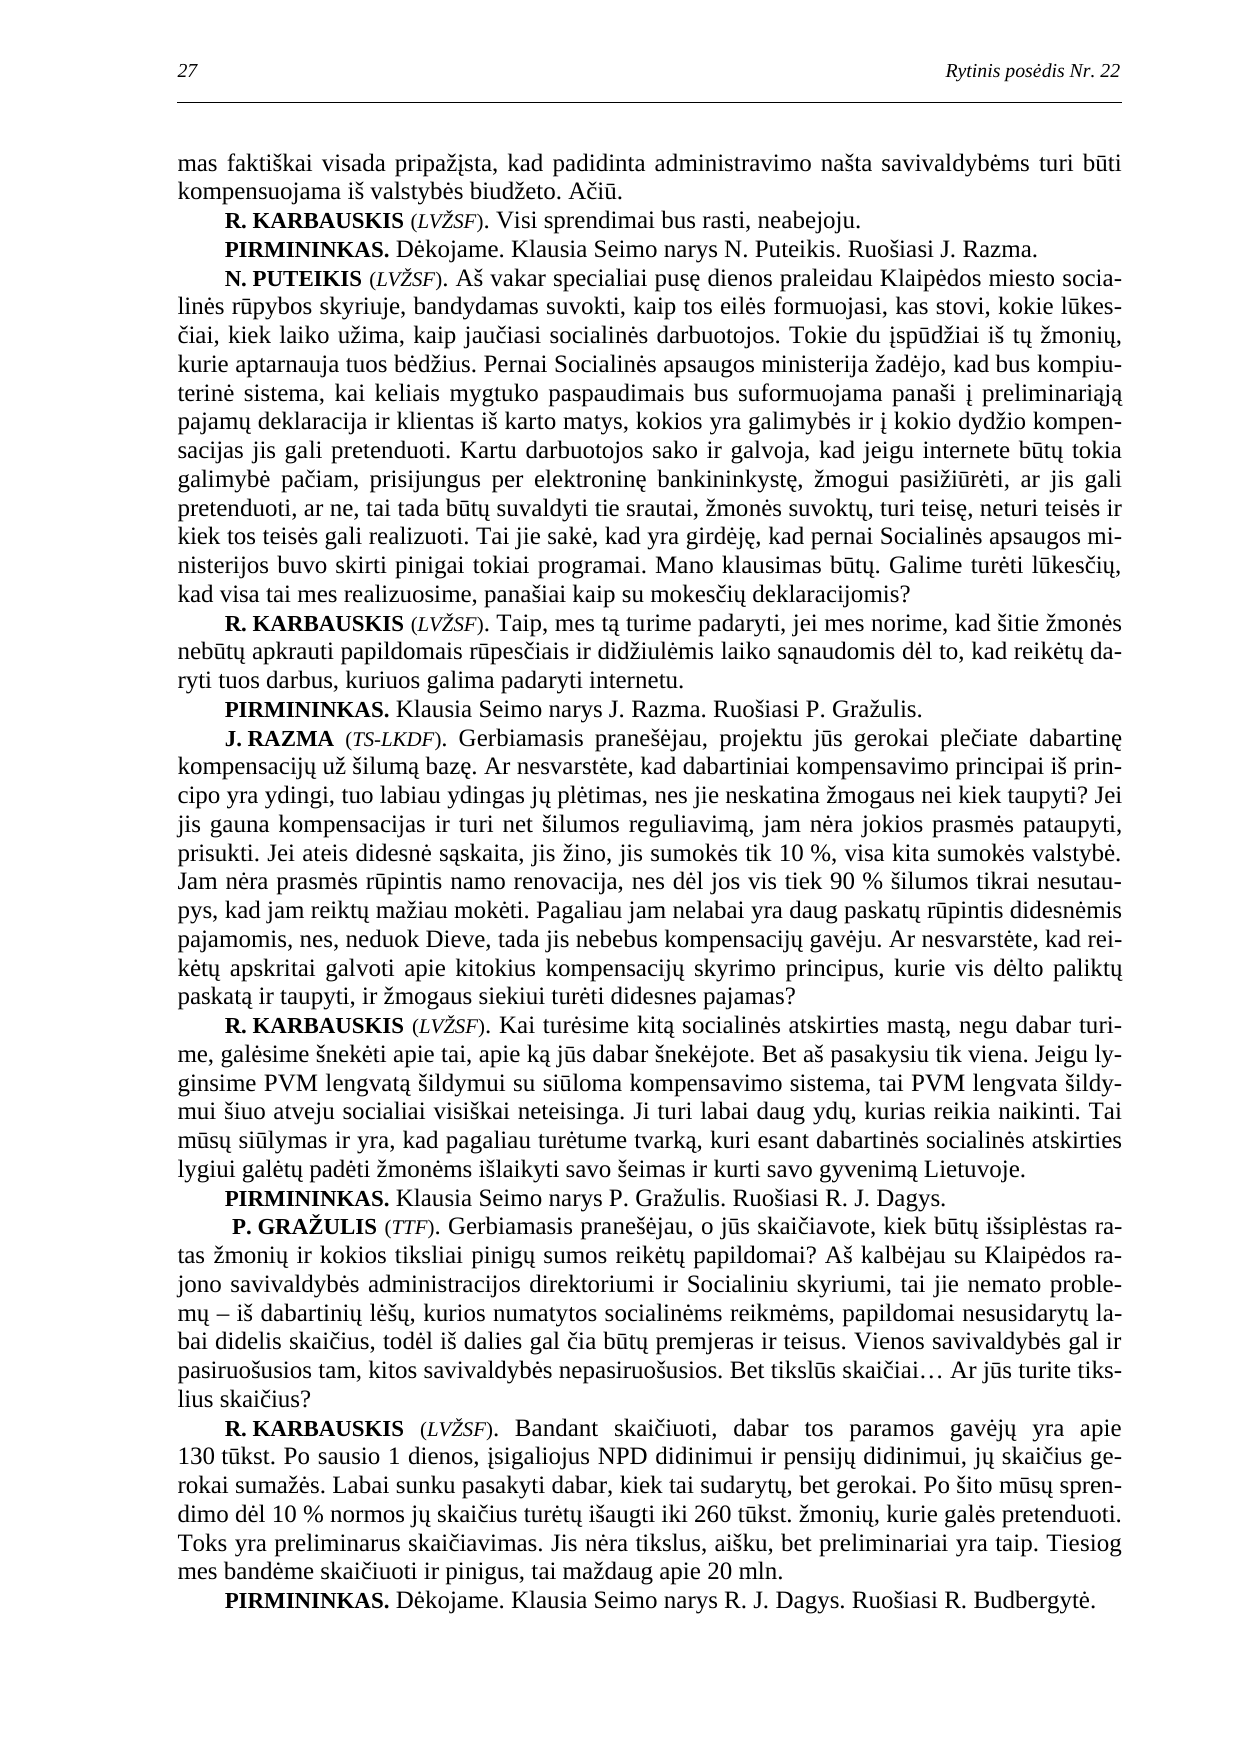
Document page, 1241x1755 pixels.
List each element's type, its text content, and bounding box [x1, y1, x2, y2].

text N. PUTEIKIS (LVŽSF). Aš va­kar spe­cia­liai pu­sę die­nos pra­lei­dau Klai­pė­dos mies­to so­cia­li­nės rū­py­bos sky­riu­je, ban­dy­da­mas su­vok­ti, kaip tos ei­lės for­muo­ja­si, kas sto­vi, ko­kie lū­kes­čiai, kiek lai­ko už­ima, kaip jau­čia­si so­cia­li­nės dar­buo­to­jos. To­kie du įspū­džiai iš tų žmo­nių, ku­rie ap­tar­nau­ja tuos bė­džius. Per­nai So­cia­li­nės ap­sau­gos mi­nis­te­ri­ja ža­dė­jo, kad bus kom­piu­te­ri­nė sis­te­ma, kai ke­liais myg­tu­ko pa­spau­di­mais bus su­for­muo­ja­ma pa­na­ši į pre­li­mi­na­riąją pa­ja­mų de­kla­ra­ci­ja ir klien­tas iš kar­to ma­tys, ko­kios yra ga­li­my­bės ir į ko­kio dy­džio kom­pen­saci­jas jis ga­li pre­ten­duo­ti. Kar­tu dar­buo­to­jos sa­ko ir gal­vo­ja, kad jei­gu in­ter­ne­te bū­tų to­kia ga­li­my­bė pa­čiam, pri­si­jun­gus per elek­tro­ni­nę ban­ki­nin­kys­tę, žmo­gui pa­si­žiū­rė­ti, ar jis ga­li pre­ten­duo­ti, ar ne, tai ta­da bū­tų su­val­dy­ti tie srau­tai, žmo­nės su­vok­tų, tu­ri tei­sę, ne­tu­ri tei­sės ir kiek tos tei­sės ga­li re­a­li­zuo­ti. Tai jie sa­kė, kad yra gir­dė­ję, kad per­nai So­cia­li­nės ap­sau­gos mi­nis­te­ri­jos bu­vo skir­ti pi­ni­gai to­kiai pro­gra­mai. Ma­no klau­si­mas bū­tų. Ga­li­me tu­rė­ti lū­kes­čių, kad vi­sa tai mes re­a­li­zuo­si­me, pa­na­šiai kaip su mo­kes­čių de­kla­ra­ci­jo­mis? [177, 263, 1122, 608]
text mas fak­tiš­kai vi­sa­da pri­pa­žįs­ta, kad pa­di­din­ta ad­mi­nist­ra­vi­mo naš­ta sa­vi­val­dy­bėms tu­ri bū­ti kom­pen­suo­ja­ma iš vals­ty­bės biu­dže­to. Ačiū. [177, 148, 1122, 205]
text PIRMININKAS. Klau­sia Sei­mo na­rys P. Gra­žu­lis. Ruo­šia­si R. J. Da­gys. [177, 1183, 1122, 1211]
text R. KARBAUSKIS (LVŽSF). Vi­si spren­di­mai bus ras­ti, ne­abe­jo­ju. [177, 205, 1122, 234]
text PIRMININKAS. Klau­sia Sei­mo na­rys J. Raz­ma. Ruo­šia­si P. Gra­žu­lis. [177, 694, 1122, 723]
text J. RAZMA (TS-LKDF). Ger­bia­ma­sis pra­ne­šė­jau, pro­jek­tu jūs ge­ro­kai ple­čia­te da­bar­ti­nę kom­pen­sa­ci­jų už ši­lu­mą ba­zę. Ar ne­svars­tė­te, kad da­bar­ti­niai kom­pen­sa­vi­mo prin­ci­pai iš prin­ci­po yra ydin­gi, tuo la­biau ydin­gas jų plė­ti­mas, nes jie ne­ska­ti­na žmo­gaus nei kiek tau­py­ti? Jei jis gau­na kom­pen­sa­ci­jas ir tu­ri net ši­lu­mos re­gu­lia­vi­mą, jam nė­ra jo­kios pras­mės pa­tau­py­ti, pri­suk­ti. Jei at­eis di­des­nė są­skai­ta, jis ži­no, jis su­mo­kės tik 10 %, vi­sa ki­ta su­mo­kės vals­ty­bė. Jam nė­ra pras­mės rū­pin­tis na­mo re­no­va­ci­ja, nes dėl jos vis tiek 90 % ši­lu­mos tik­rai ne­su­tau­pys, kad jam reik­tų ma­žiau mo­kė­ti. Pa­ga­liau jam ne­la­bai yra daug pa­ska­tų rū­pin­tis di­des­nė­mis pa­ja­mo­mis, nes, ne­duok Die­ve, ta­da jis ne­be­bus kom­pen­sa­ci­jų ga­vė­ju. Ar ne­svars­tė­te, kad rei­kė­tų ap­skri­tai gal­vo­ti apie ki­to­kius kom­pen­sa­ci­jų sky­ri­mo prin­ci­pus, ku­rie vis dėl­to pa­lik­tų pa­ska­tą ir tau­pyti, ir žmo­gaus sie­kiui tu­rė­ti di­des­nes pa­ja­mas? [177, 723, 1122, 1010]
text R. KARBAUSKIS (LVŽSF). Ban­dant skai­čiuo­ti, da­bar tos pa­ra­mos ga­vė­jų yra apie 130 tūkst. Po sau­sio 1 dienos, įsi­ga­lio­jus NPD di­di­ni­mui ir pen­si­jų di­di­ni­mui, jų skai­čius ge­ro­kai su­ma­žės. La­bai sun­ku pa­sa­ky­ti da­bar, kiek tai su­da­ry­tų, bet ge­ro­kai. Po ši­to mū­sų spren­di­mo dėl 10 % nor­mos jų skai­čius tu­rė­tų iš­aug­ti iki 260 tūkst. žmo­nių, ku­rie ga­lės pre­ten­duo­ti. Toks yra pre­li­mi­na­rus skai­čia­vi­mas. Jis nė­ra tiks­lus, aiš­ku, bet pre­li­mi­na­riai yra taip. Tie­siog mes ban­dė­me skai­čiuo­ti ir pi­ni­gus, tai maž­daug apie 20 mln. [177, 1413, 1122, 1585]
text P. GRAŽULIS (TTF). Ger­bia­ma­sis pra­ne­šė­jau, o jūs skai­čia­vo­te, kiek bū­tų iš­si­plės­tas ra­tas žmo­nių ir ko­kios tiks­liai pi­ni­gų su­mos rei­kė­tų pa­pil­do­mai? Aš kal­bė­jau su Klai­pė­dos ra­jono sa­vi­val­dy­bės ad­mi­nist­ra­ci­jos di­rek­to­riu­mi ir So­cia­li­niu sky­riu­mi, tai jie ne­ma­to pro­ble­mų – iš da­bar­ti­nių lė­šų, ku­rios nu­ma­ty­tos so­cia­li­nėms reik­mėms, pa­pil­do­mai ne­­susi­da­ry­tų la­bai di­de­lis skai­čius, to­dėl iš da­lies gal čia bū­tų prem­je­ras ir tei­sus. Vie­nos sa­vi­val­dy­bės gal ir pa­si­ruo­šu­sios tam, ki­tos sa­vi­val­dy­bės ne­pa­si­ruo­šu­sios. Bet tiks­lūs skai­čiai… Ar jūs tu­ri­te tiks­lius skai­čius? [177, 1211, 1122, 1413]
text PIRMININKAS. Dė­ko­ja­me. Klau­sia Sei­mo na­rys N. Pu­tei­kis. Ruo­šia­si J. Raz­ma. [177, 234, 1122, 263]
text R. KARBAUSKIS (LVŽSF). Kai tu­rė­si­me ki­tą so­cia­li­nės at­skir­ties mas­tą, ne­gu da­bar tu­ri­me, ga­lė­si­me šne­kė­ti apie tai, apie ką jūs da­bar šne­kė­jo­te. Bet aš pa­sa­ky­siu tik vie­na. Jei­gu ly­gin­si­me PVM leng­va­tą šil­dy­mui su siū­lo­ma kom­pen­sa­vi­mo sis­te­ma, tai PVM leng­va­ta šil­dy­mui šiuo at­ve­ju so­cia­liai vi­siš­kai ne­tei­sin­ga. Ji tu­ri la­bai daug ydų, ku­rias rei­kia nai­kin­ti. Tai mū­sų siū­ly­mas ir yra, kad pa­ga­liau tu­rė­tu­me tvar­ką, ku­ri esant da­bar­ti­nės so­cia­li­nės at­skir­ties ly­giui ga­lė­tų pa­dė­ti žmo­nėms iš­lai­ky­ti sa­vo šei­mas ir kur­ti sa­vo gy­ve­ni­mą Lie­tu­vo­je. [177, 1010, 1122, 1183]
text PIRMININKAS. Dė­ko­ja­me. Klau­sia Sei­mo na­rys R. J. Da­gys. Ruo­šia­si R. Bud­ber­gy­tė. [177, 1585, 1122, 1614]
text R. KARBAUSKIS (LVŽSF). Taip, mes tą tu­ri­me pa­da­ry­ti, jei mes no­ri­me, kad ši­tie žmo­nės ne­bū­tų ap­krau­ti pa­pil­do­mais rū­pes­čiais ir di­džiu­lė­mis lai­ko są­nau­do­mis dėl to, kad rei­kė­tų da­ry­ti tuos dar­bus, ku­riuos ga­li­ma pa­da­ry­ti in­ter­ne­tu. [177, 608, 1122, 694]
